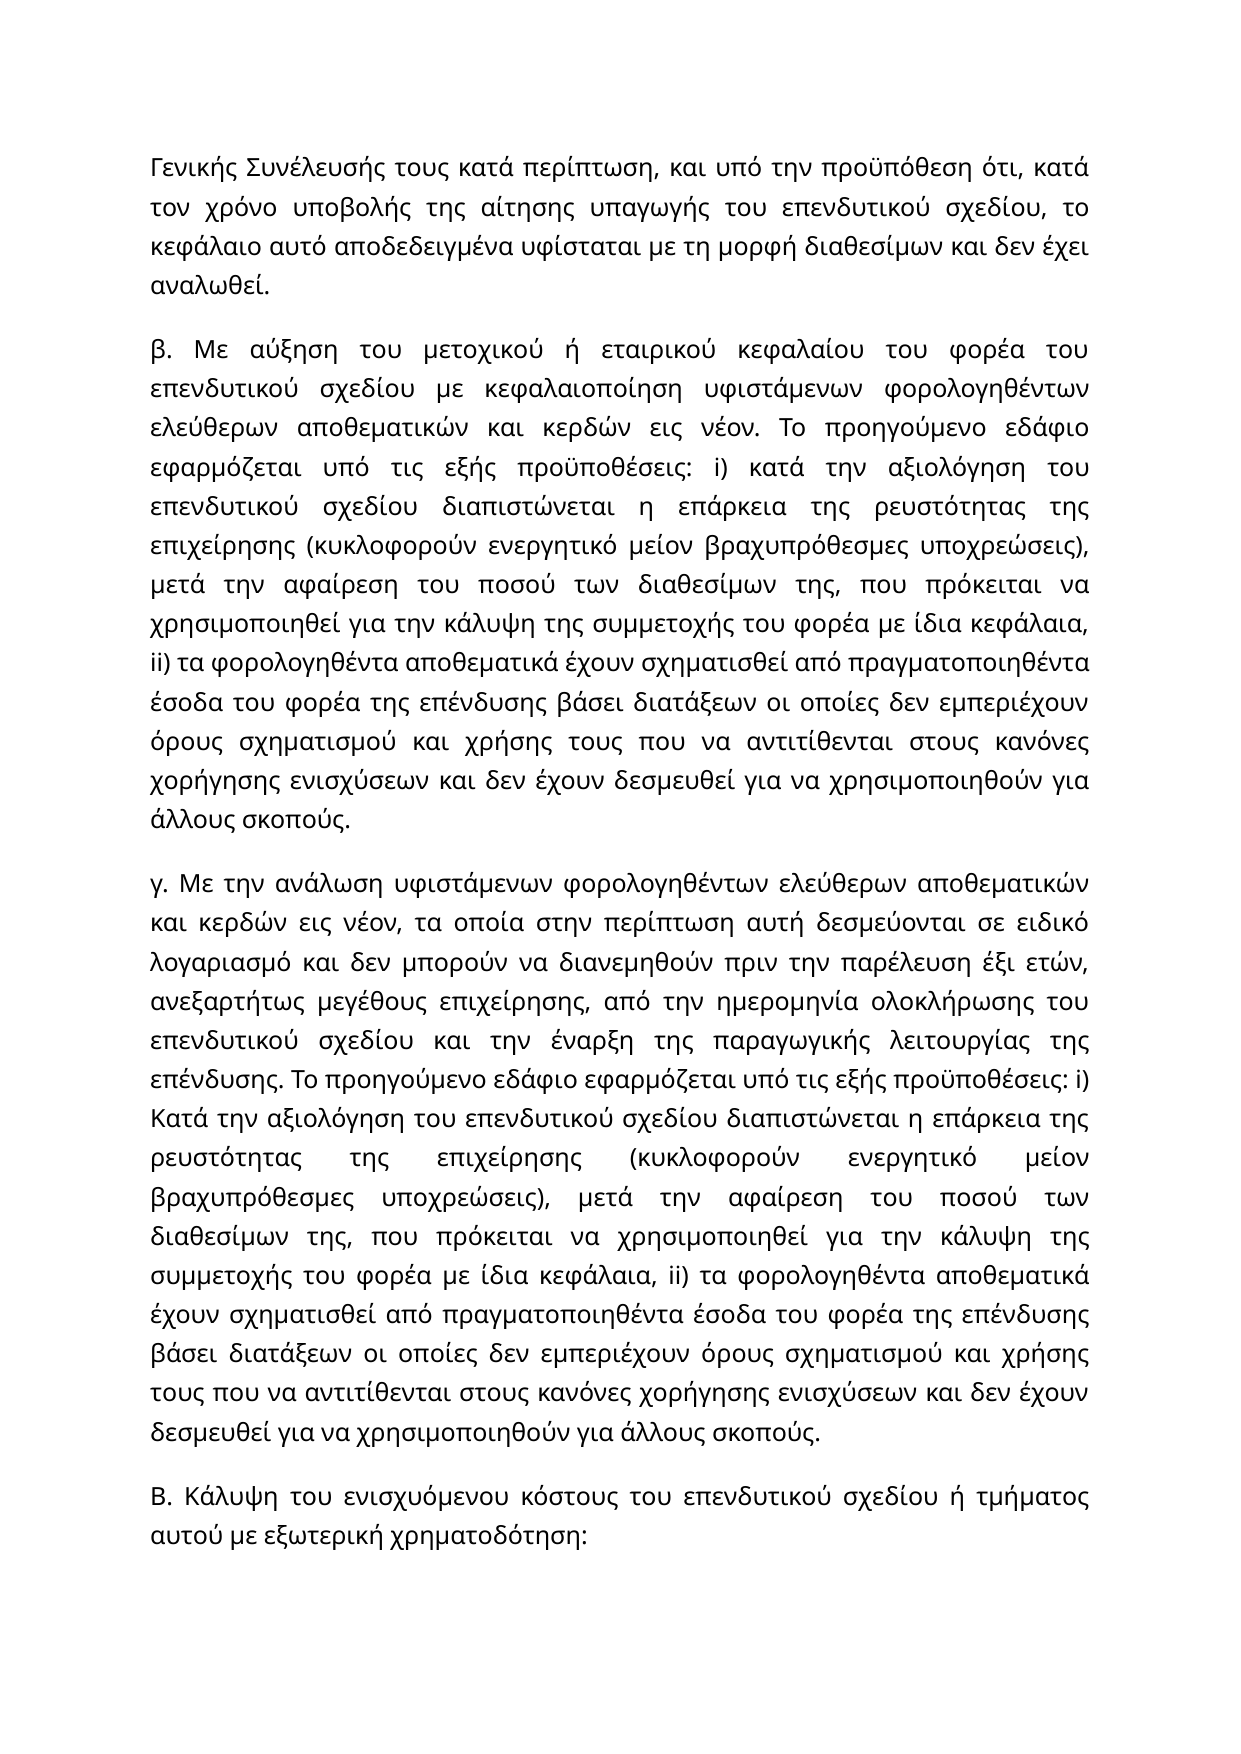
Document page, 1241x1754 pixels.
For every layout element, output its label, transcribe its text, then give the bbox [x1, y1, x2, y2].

text β. Με αύξηση του μετοχικού ή εταιρικού κεφαλαίου του φορέα του επενδυτικού σχεδίου με κεφαλαιοποίηση υφιστάμενων φορολογηθέντων ελεύθερων αποθεματικών και κερδών εις νέον. Το προηγούμενο εδάφιο εφαρμόζεται υπό τις εξής προϋποθέσεις: i) κατά την αξιολόγηση του επενδυτικού σχεδίου διαπιστώνεται η επάρκεια της ρευστότητας της επιχείρησης (κυκλοφορούν ενεργητικό μείον βραχυπρόθεσμες υποχρεώσεις), μετά την αφαίρεση του ποσού των διαθεσίμων της, που πρόκειται να χρησιμοποιηθεί για την κάλυψη της συμμετοχής του φορέα με ίδια κεφάλαια, ii) τα φορολογηθέντα αποθεματικά έχουν σχηματισθεί από πραγματοποιηθέντα έσοδα του φορέα της επένδυσης βάσει διατάξεων οι οποίες δεν εμπεριέχουν όρους σχηματισμού και χρήσης τους που να αντιτίθενται στους κανόνες χορήγησης ενισχύσεων και δεν έχουν δεσμευθεί για να χρησιμοποιηθούν για άλλους σκοπούς. [150, 332, 1090, 836]
text Γενικής Συνέλευσής τους κατά περίπτωση, και υπό την προϋπόθεση ότι, κατά τον χρόνο υποβολής της αίτησης υπαγωγής του επενδυτικού σχεδίου, το κεφάλαιο αυτό αποδεδειγμένα υφίσταται με τη μορφή διαθεσίμων και δεν έχει αναλωθεί. [150, 150, 1090, 302]
text Β. Κάλυψη του ενισχυόμενου κόστους του επενδυτικού σχεδίου ή τμήματος αυτού με εξωτερική χρηματοδότηση: [150, 1478, 1090, 1552]
text γ. Με την ανάλωση υφιστάμενων φορολογηθέντων ελεύθερων αποθεματικών και κερδών εις νέον, τα οποία στην περίπτωση αυτή δεσμεύονται σε ειδικό λογαριασμό και δεν μπορούν να διανεμηθούν πριν την παρέλευση έξι ετών, ανεξαρτήτως μεγέθους επιχείρησης, από την ημερομηνία ολοκλήρωσης του επενδυτικού σχεδίου και την έναρξη της παραγωγικής λειτουργίας της επένδυσης. Το προηγούμενο εδάφιο εφαρμόζεται υπό τις εξής προϋποθέσεις: i) Κατά την αξιολόγηση του επενδυτικού σχεδίου διαπιστώνεται η επάρκεια της ρευστότητας της επιχείρησης (κυκλοφορούν ενεργητικό μείον βραχυπρόθεσμες υποχρεώσεις), μετά την αφαίρεση του ποσού των διαθεσίμων της, που πρόκειται να χρησιμοποιηθεί για την κάλυψη της συμμετοχής του φορέα με ίδια κεφάλαια, ii) τα φορολογηθέντα αποθεματικά έχουν σχηματισθεί από πραγματοποιηθέντα έσοδα του φορέα της επένδυσης βάσει διατάξεων οι οποίες δεν εμπεριέχουν όρους σχηματισμού και χρήσης τους που να αντιτίθενται στους κανόνες χορήγησης ενισχύσεων και δεν έχουν δεσμευθεί για να χρησιμοποιηθούν για άλλους σκοπούς. [150, 866, 1090, 1448]
